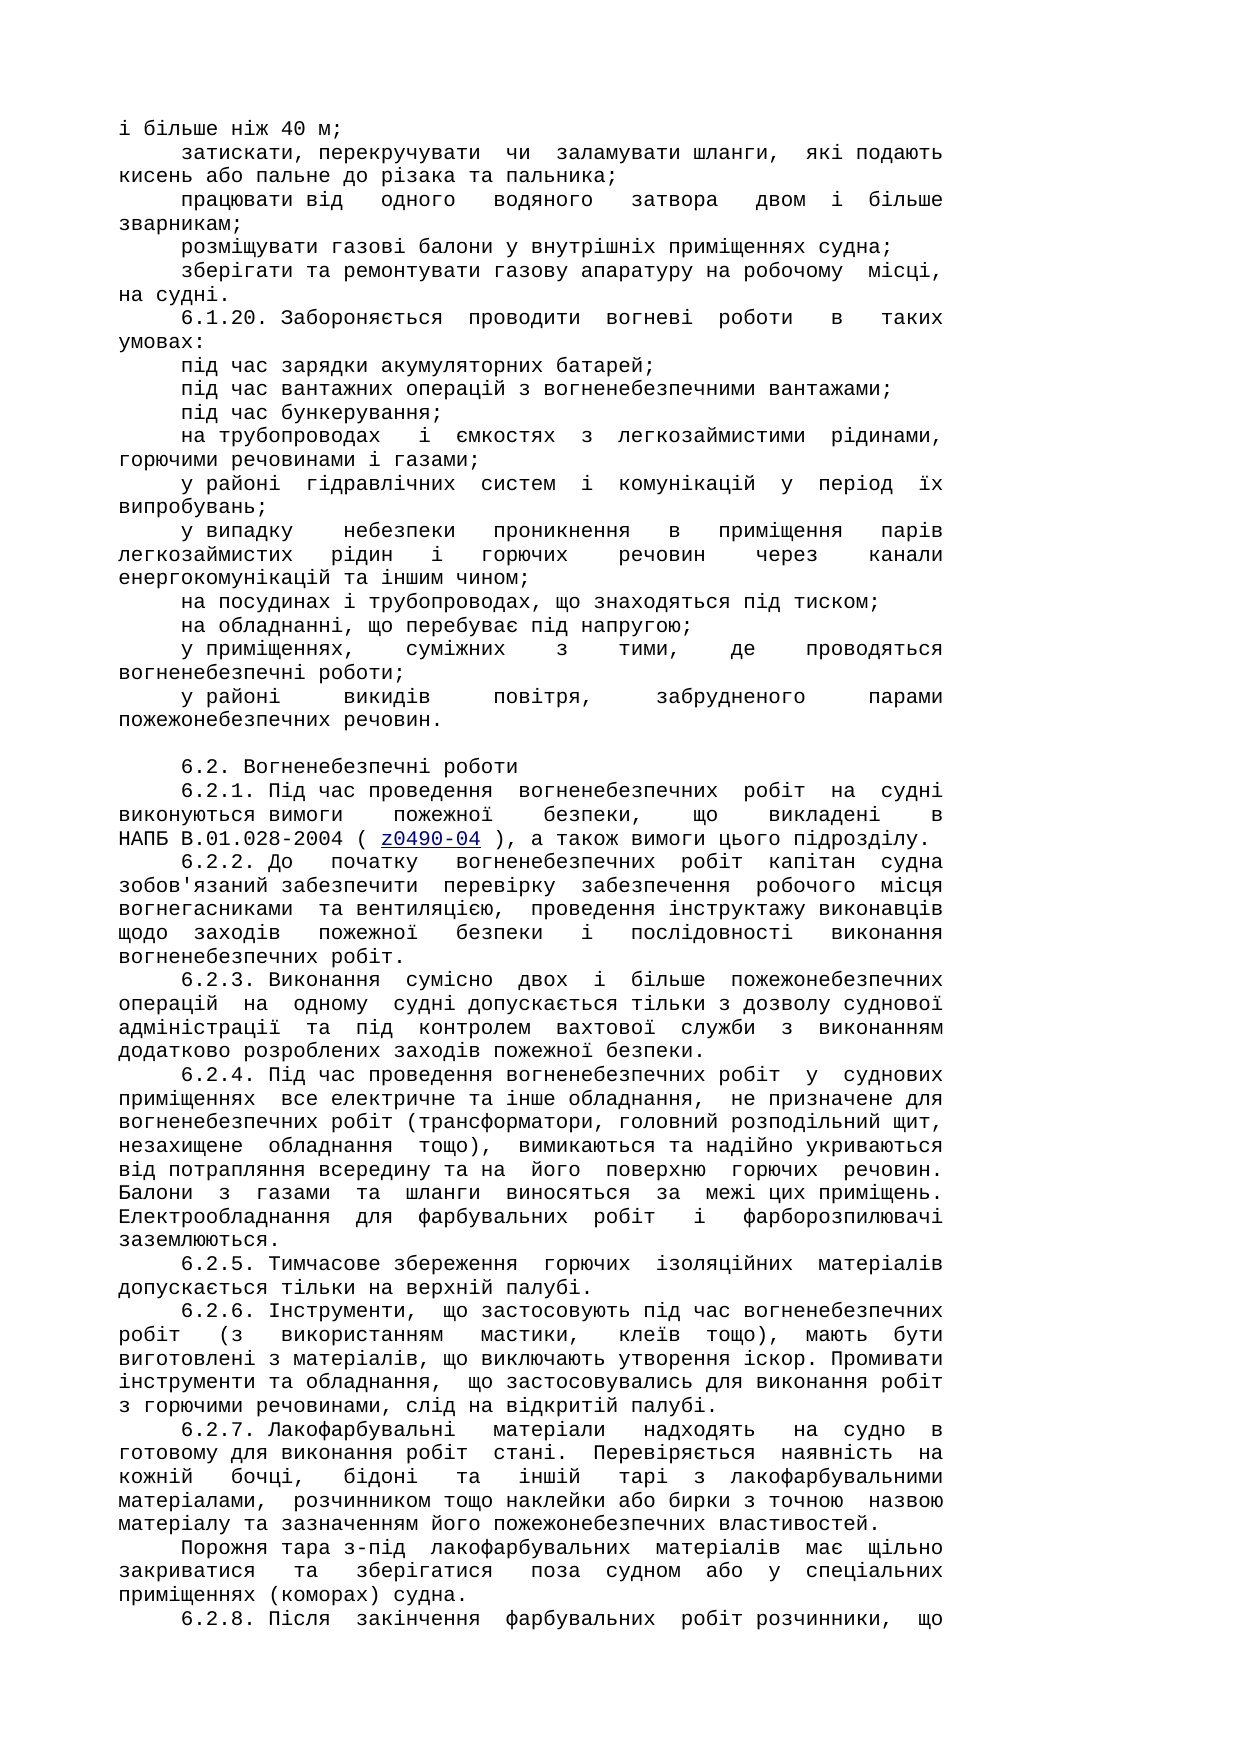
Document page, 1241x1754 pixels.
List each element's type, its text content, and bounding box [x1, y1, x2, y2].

text Балони з газами та шланги виносяться за межі цих приміщень. [118, 1182, 1122, 1206]
text кожній бочці, бідоні та іншій тарі з лакофарбувальними [118, 1466, 1122, 1489]
text незахищене обладнання тощо), вимикаються та надійно укриваються [118, 1135, 1122, 1158]
text 6.1.20. Забороняється проводити вогневі роботи в таких [118, 307, 1122, 331]
text і більше ніж 40 м; [118, 118, 1122, 142]
text вогненебезпечні роботи; [118, 662, 1122, 686]
text умовах: [118, 331, 1122, 354]
text під час вантажних операцій з вогненебезпечними вантажами; [118, 378, 1122, 402]
text зобов'язаний забезпечити перевірку забезпечення робочого місця [118, 875, 1122, 898]
text затискати, перекручувати чи заламувати шланги, які подають [118, 142, 1122, 165]
text легкозаймистих рідин і горючих речовин через канали [118, 544, 1122, 567]
text у районі викидів повітря, забрудненого парами [118, 686, 1122, 709]
text 6.2.5. Тимчасове збереження горючих ізоляційних матеріалів [118, 1253, 1122, 1277]
text на трубопроводах і ємкостях з легкозаймистими рідинами, [118, 426, 1122, 449]
text приміщеннях все електричне та інше обладнання, не призначене для [118, 1088, 1122, 1111]
text матеріалу та зазначенням його пожежонебезпечних властивостей. [118, 1513, 1122, 1537]
text горючими речовинами і газами; [118, 449, 1122, 473]
text пожежонебезпечних речовин. [118, 709, 1122, 733]
text 6.2.3. Виконання сумісно двох і більше пожежонебезпечних [118, 969, 1122, 993]
text виготовлені з матеріалів, що виключають утворення іскор. Промивати [118, 1348, 1122, 1371]
text Порожня тара з-під лакофарбувальних матеріалів має щільно [118, 1537, 1122, 1561]
text зварникам; [118, 213, 1122, 236]
text 6.2.7. Лакофарбувальні матеріали надходять на судно в [118, 1419, 1122, 1442]
text зберігати та ремонтувати газову апаратуру на робочому місці, [118, 260, 1122, 284]
text додатково розроблених заходів пожежної безпеки. [118, 1040, 1122, 1064]
text Електрообладнання для фарбувальних робіт і фарборозпилювачі [118, 1206, 1122, 1229]
text закриватися та зберігатися поза судном або у спеціальних [118, 1561, 1122, 1584]
text 6.2.6. Інструменти, що застосовують під час вогненебезпечних [118, 1300, 1122, 1324]
text 6.2.1. Під час проведення вогненебезпечних робіт на судні [118, 780, 1122, 804]
text приміщеннях (коморах) судна. [118, 1584, 1122, 1608]
text у випадку небезпеки проникнення в приміщення парів [118, 520, 1122, 544]
text адміністрації та під контролем вахтової служби з виконанням [118, 1017, 1122, 1040]
text вогненебезпечних робіт (трансформатори, головний розподільний щит, [118, 1111, 1122, 1135]
text операцій на одному судні допускається тільки з дозволу суднової [118, 993, 1122, 1017]
text під час зарядки акумуляторних батарей; [118, 354, 1122, 378]
text у районі гідравлічних систем і комунікацій у період їх [118, 473, 1122, 496]
text щодо заходів пожежної безпеки і послідовності виконання [118, 922, 1122, 946]
text 6.2.2. До початку вогненебезпечних робіт капітан судна [118, 851, 1122, 875]
text 6.2.8. Після закінчення фарбувальних робіт розчинники, що [118, 1608, 1122, 1631]
text робіт (з використанням мастики, клеїв тощо), мають бути [118, 1324, 1122, 1348]
text інструменти та обладнання, що застосовувались для виконання робіт [118, 1371, 1122, 1395]
text на посудинах і трубопроводах, що знаходяться під тиском; [118, 591, 1122, 615]
text допускається тільки на верхній палубі. [118, 1277, 1122, 1300]
text у приміщеннях, суміжних з тими, де проводяться [118, 638, 1122, 662]
text працювати від одного водяного затвора двом і більше [118, 189, 1122, 213]
text від потрапляння всередину та на його поверхню горючих речовин. [118, 1158, 1122, 1182]
text матеріалами, розчинником тощо наклейки або бирки з точною назвою [118, 1489, 1122, 1513]
text готовому для виконання робіт стані. Перевіряється наявність на [118, 1442, 1122, 1466]
text 6.2. Вогненебезпечні роботи [118, 757, 1122, 780]
text з горючими речовинами, слід на відкритій палубі. [118, 1395, 1122, 1419]
text на судні. [118, 284, 1122, 307]
text випробувань; [118, 496, 1122, 520]
text виконуються вимоги пожежної безпеки, що викладені в [118, 804, 1122, 827]
text вогнегасниками та вентиляцією, проведення інструктажу виконавців [118, 898, 1122, 922]
text розміщувати газові балони у внутрішніх приміщеннях судна; [118, 236, 1122, 260]
text на обладнанні, що перебуває під напругою; [118, 615, 1122, 638]
text заземлюються. [118, 1229, 1122, 1253]
text під час бункерування; [118, 402, 1122, 426]
text вогненебезпечних робіт. [118, 946, 1122, 969]
text НАПБ В.01.028-2004 ( z0490-04 ), а також вимоги цього підрозділу. [118, 827, 1122, 851]
text енергокомунікацій та іншим чином; [118, 567, 1122, 591]
text 6.2.4. Під час проведення вогненебезпечних робіт у суднових [118, 1064, 1122, 1088]
text кисень або пальне до різака та пальника; [118, 165, 1122, 189]
